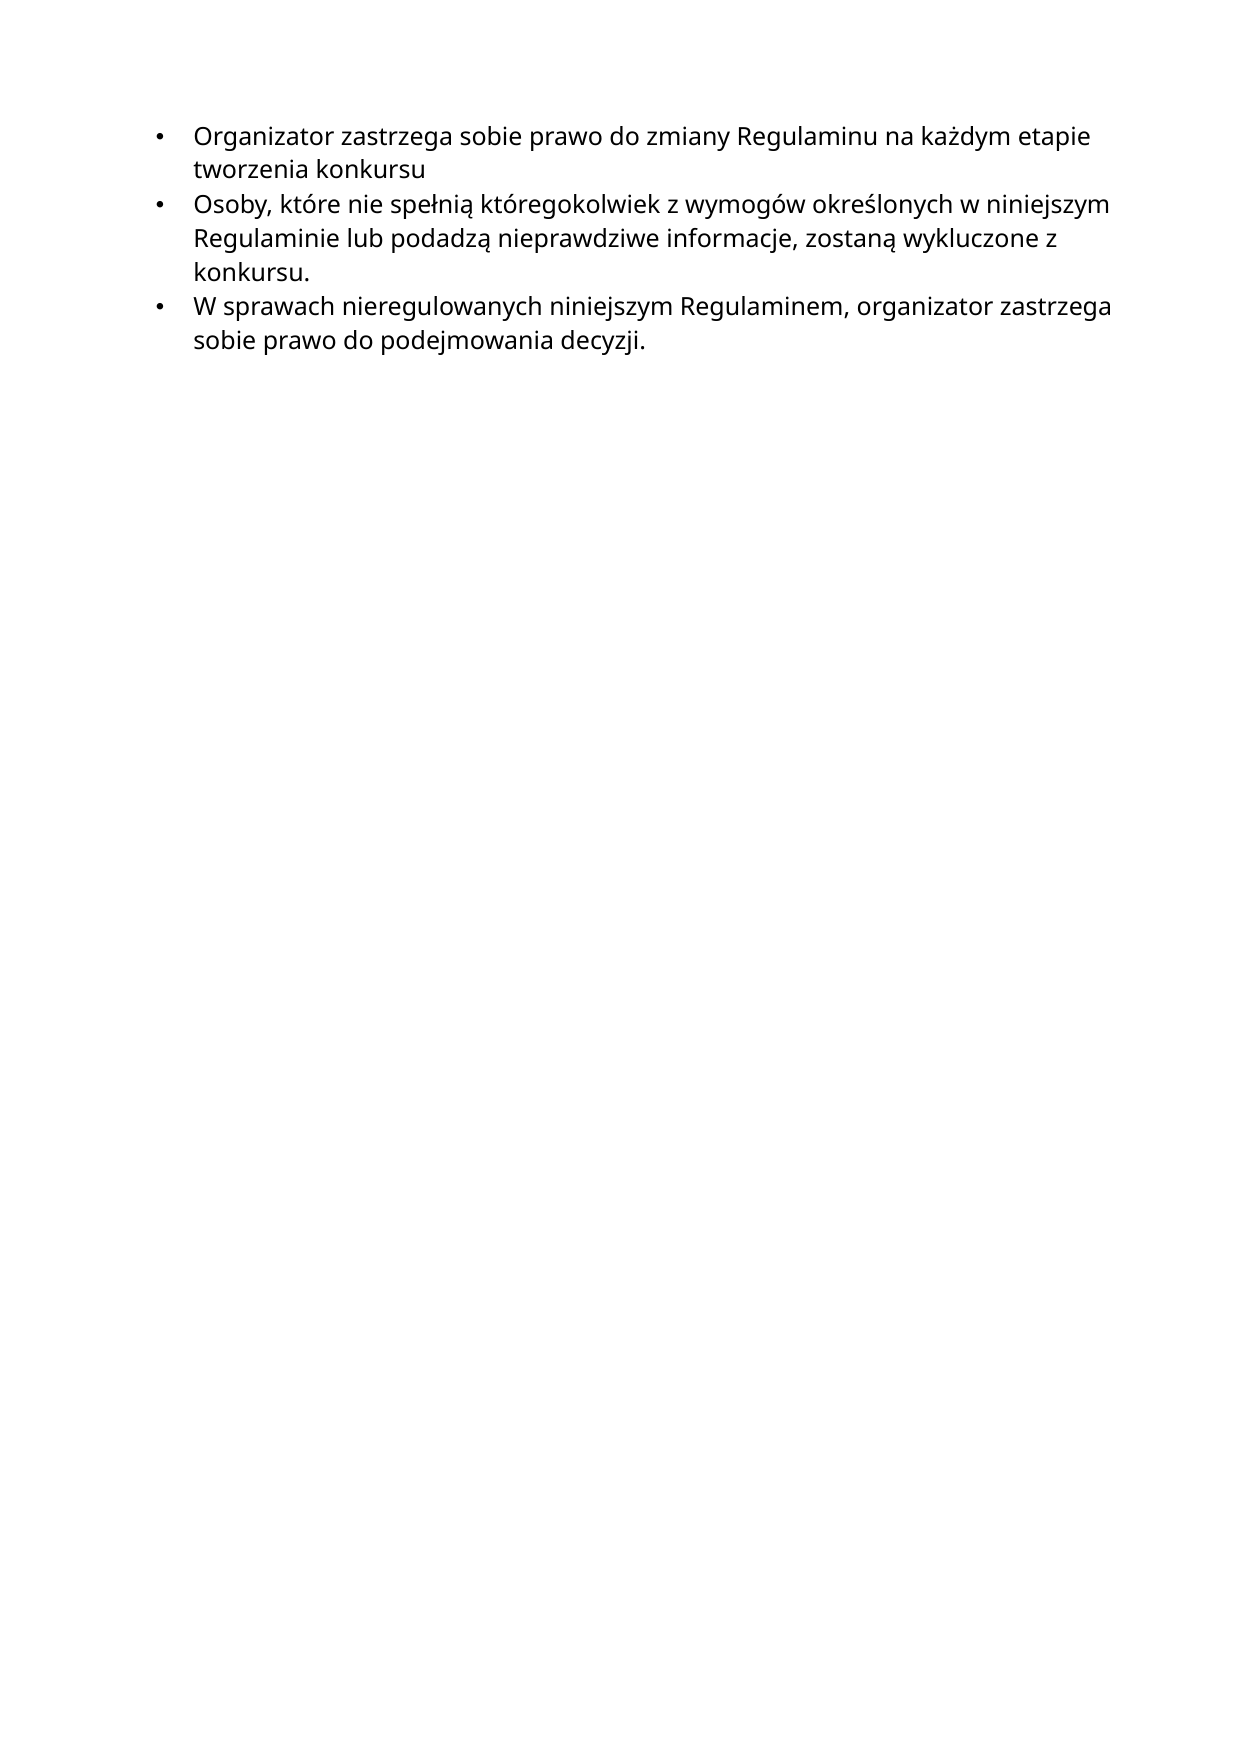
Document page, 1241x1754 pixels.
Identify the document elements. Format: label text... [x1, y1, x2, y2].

list Osoby, które nie spełnią któregokolwiek z wymogów określonych w niniejszym Regulaminie lub podadzą nieprawdziwe informacje, zostaną wykluczone z konkursu. [156, 186, 1122, 288]
list W sprawach nieregulowanych niniejszym Regulaminem, organizator zastrzega sobie prawo do podejmowania decyzji. [156, 288, 1122, 357]
list Organizator zastrzega sobie prawo do zmiany Regulaminu na każdym etapie tworzenia konkursu [156, 118, 1122, 186]
